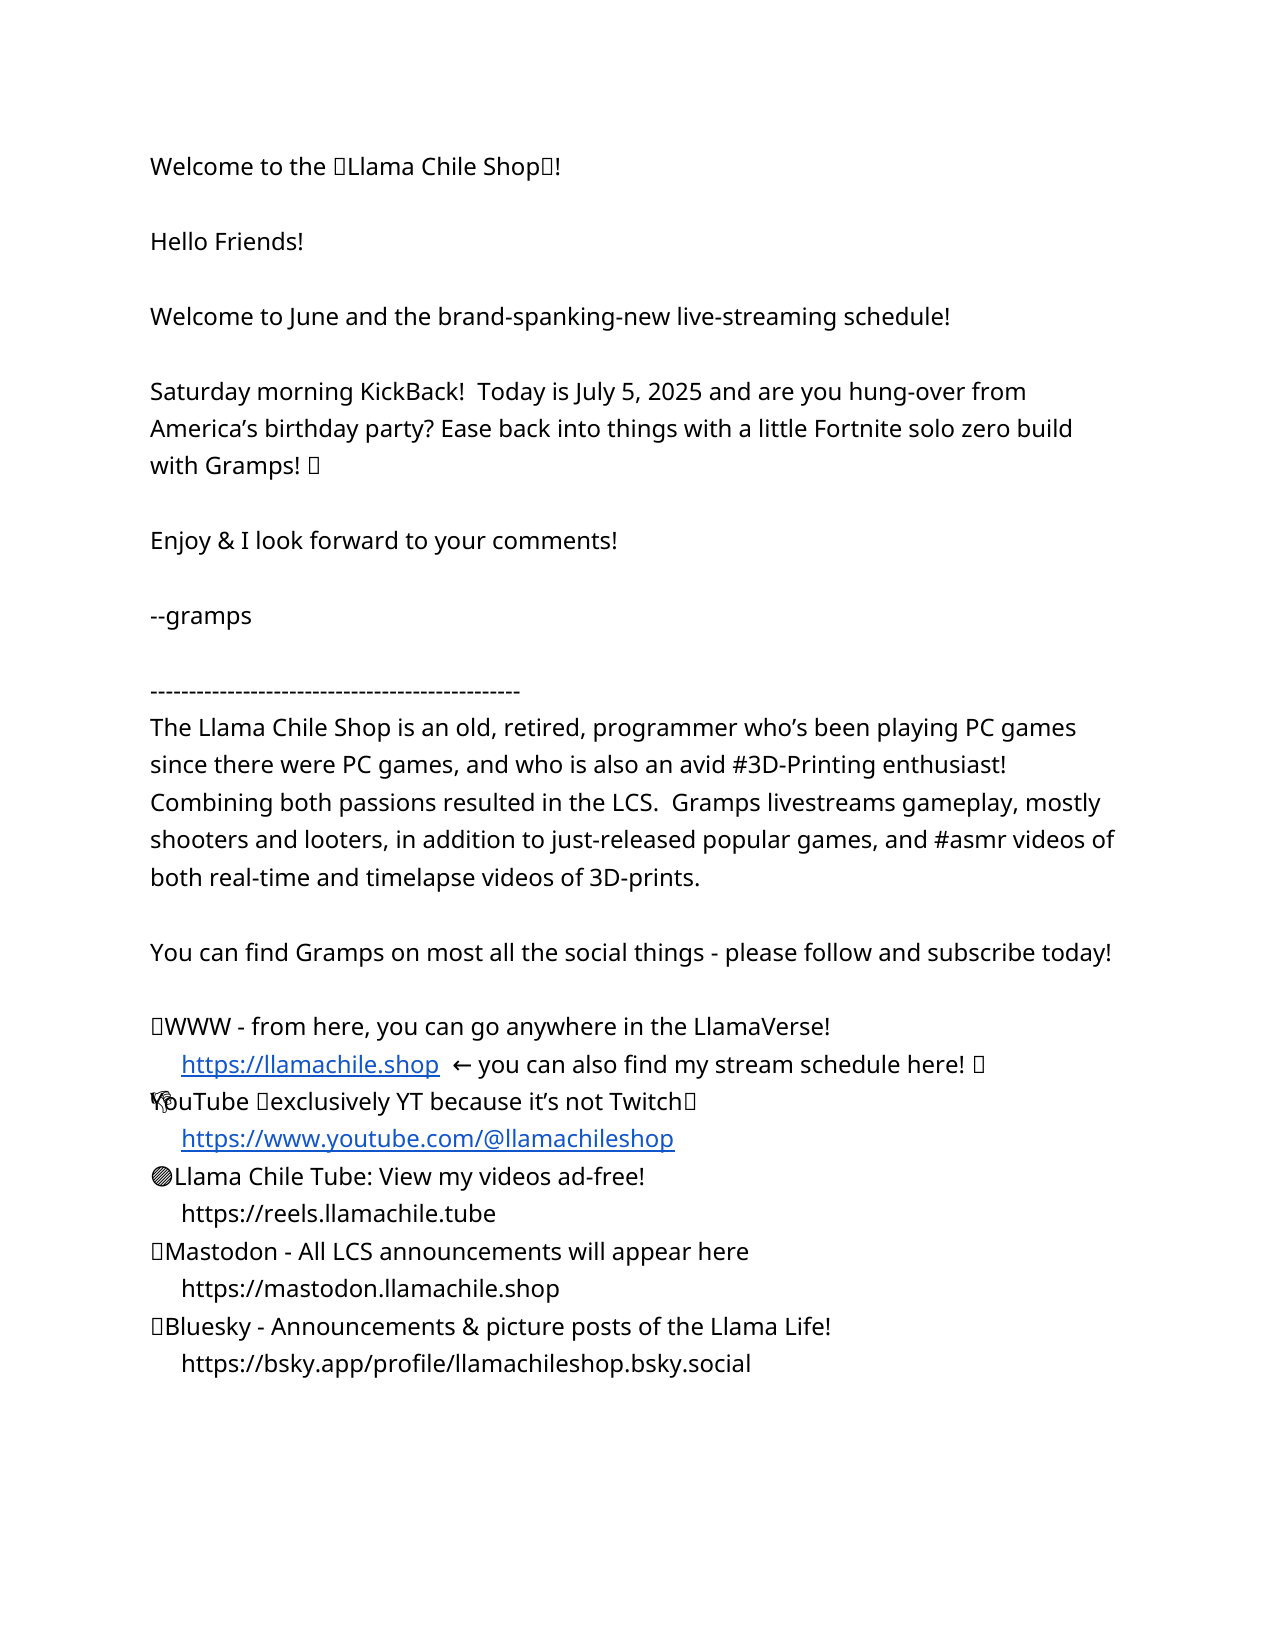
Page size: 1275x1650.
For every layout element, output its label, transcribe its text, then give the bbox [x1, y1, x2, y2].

text https://mastodon.llamachile.shop [150, 1272, 1125, 1304]
text https://www.youtube.com/@llamachileshop [150, 1122, 1125, 1155]
text https://llamachile.shop ← you can also find my stream schedule here! 📅 [150, 1047, 1125, 1080]
text You can find Gramps on most all the social things - please follow and subscribe today! [150, 935, 1125, 968]
text 🦋Bluesky - Announcements & picture posts of the Llama Life! [150, 1309, 1125, 1342]
text ------------------------------------------------ [150, 673, 1125, 706]
text Saturday morning KickBack! Today is July 5, 2025 and are you hung-over from America’s birthday party? Ease back into things with a little Fortnite solo zero build with Gramps! 💥 [150, 374, 1125, 482]
text Enjoy & I look forward to your comments! [150, 524, 1125, 557]
text Welcome to the 🦙Llama Chile Shop🦙! [150, 150, 1125, 183]
text 🐘Mastodon - All LCS announcements will appear here [150, 1234, 1125, 1267]
text 🌐WWW - from here, you can go anywhere in the LlamaVerse! [150, 1010, 1125, 1043]
text 🔴YouTube 🌟exclusively YT because it’s not Twitch👎 [150, 1085, 1125, 1117]
text Hello Friends! [150, 225, 1125, 257]
text The Llama Chile Shop is an old, retired, programmer who’s been playing PC games since there were PC games, and who is also an avid #3D-Printing enthusiast! Combining both passions resulted in the LCS. Gramps livestreams gameplay, mostly shooters and looters, in addition to just-released popular games, and #asmr videos of both real-time and timelapse videos of 3D-prints. [150, 711, 1125, 893]
text Welcome to June and the brand-spanking-new live-streaming schedule! [150, 299, 1125, 332]
text https://bsky.app/profile/llamachileshop.bsky.social [150, 1347, 1125, 1379]
text --gramps [150, 599, 1125, 631]
text 🟣Llama Chile Tube: View my videos ad-free! https://reels.llamachile.tube [150, 1160, 1125, 1230]
